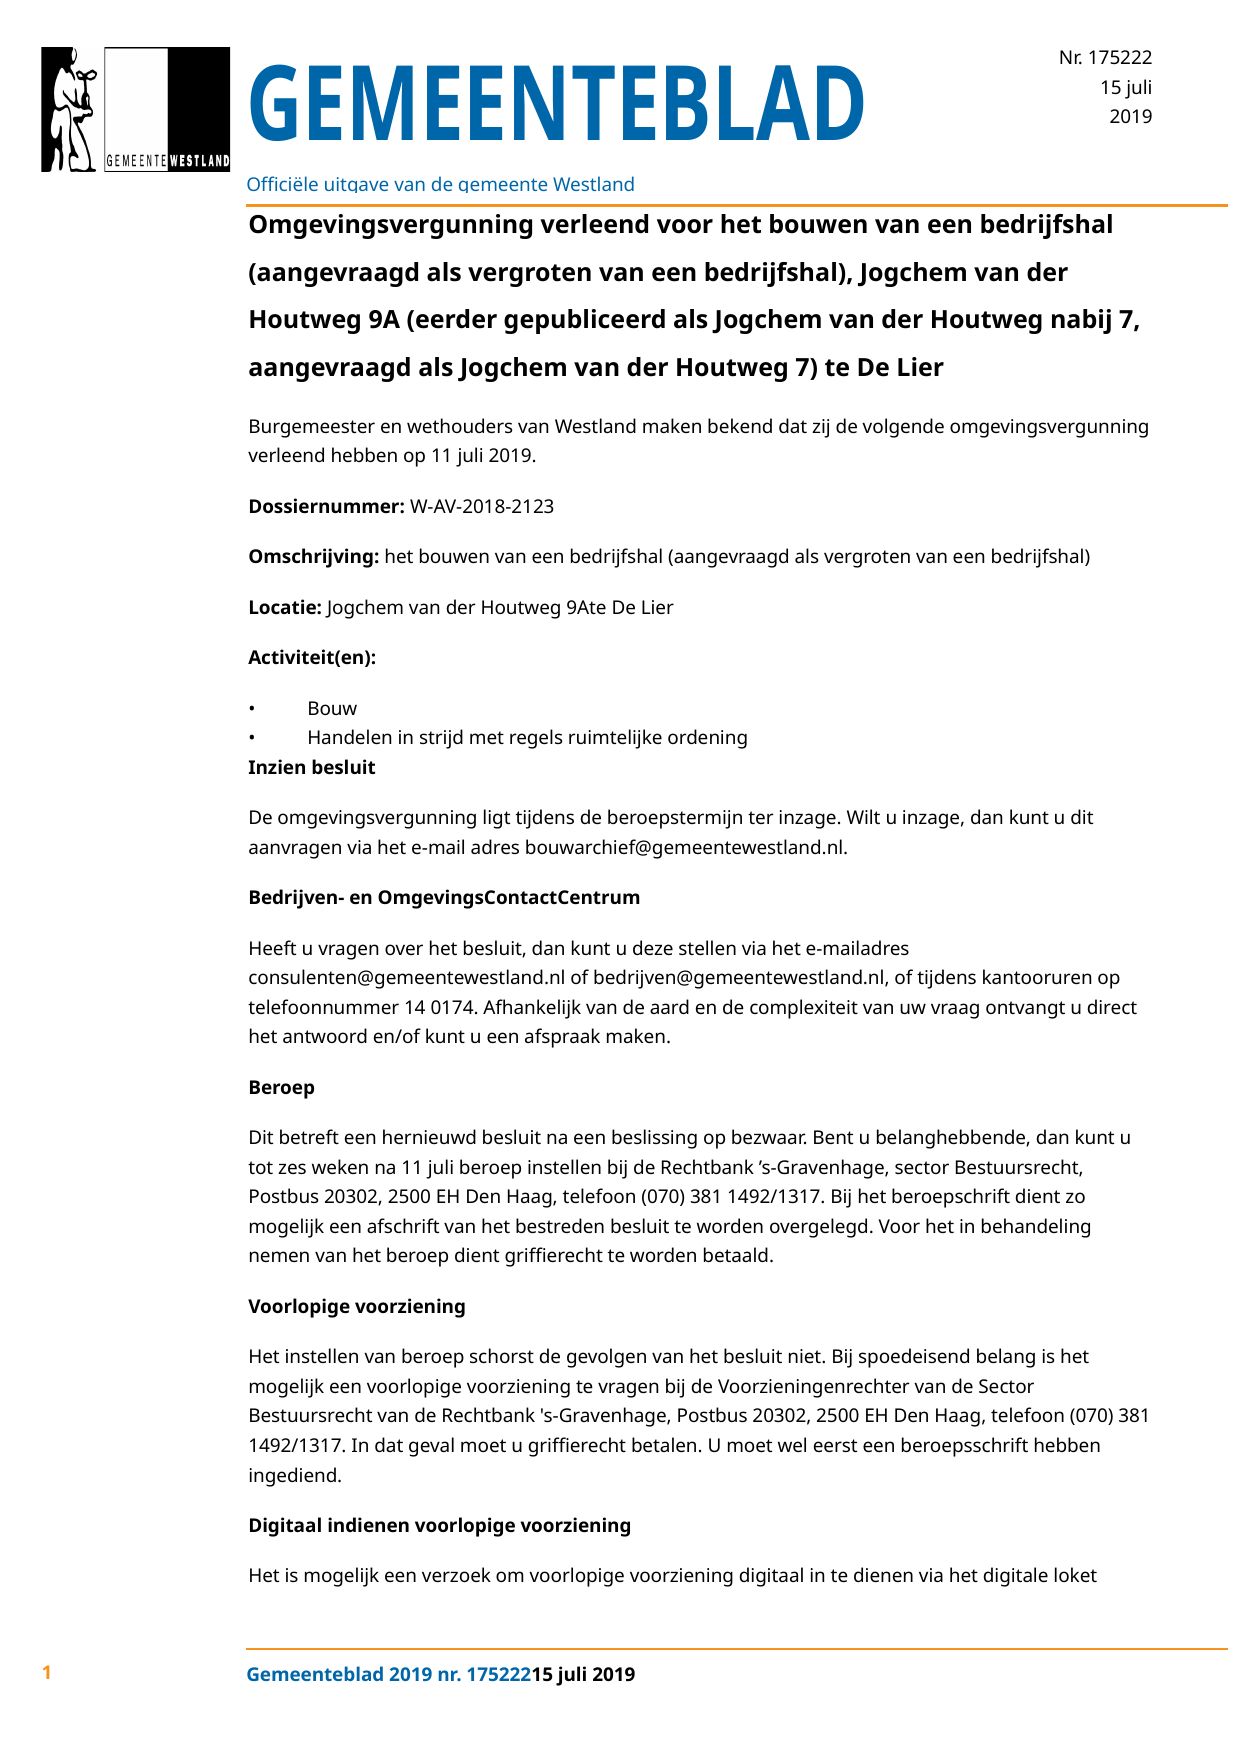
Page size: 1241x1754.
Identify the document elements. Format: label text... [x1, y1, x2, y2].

text Activiteit(en): [248, 644, 1152, 670]
text Beroep [248, 1074, 1152, 1100]
text Burgemeester en wethouders van Westland maken bekend dat zij de volgende omgevingsvergunning verleend hebben op 11 juli 2019. [248, 413, 1152, 468]
text Bedrijven- en OmgevingsContactCentrum [248, 884, 1152, 910]
text Het instellen van beroep schorst de gevolgen van het besluit niet. Bij spoedeisend belang is het mogelijk een voorlopige voorziening te vragen bij de Voorzieningenrechter van de Sector Bestuursrecht van de Rechtbank 's-Gravenhage, Postbus 20302, 2500 EH Den Haag, telefoon (070) 381 1492/1317. In dat geval moet u griffierecht betalen. U moet wel eerst een beroepsschrift hebben ingediend. [248, 1343, 1152, 1488]
text Het is mogelijk een verzoek om voorlopige voorziening digitaal in te dienen via het digitale loket [248, 1563, 1152, 1588]
text Digitaal indienen voorlopige voorziening [248, 1512, 1152, 1538]
text Locatie: Jogchem van der Houtweg 9Ate De Lier [248, 594, 1152, 620]
text De omgevingsvergunning ligt tijdens de beroepstermijn ter inzage. Wilt u inzage, dan kunt u dit aanvragen via het e-mail adres bouwarchief@gemeentewestland.nl. [248, 804, 1152, 860]
text Omgevingsvergunning verleend voor het bouwen van een bedrijfshal (aangevraagd als vergroten van een bedrijfshal), Jogchem van der Houtweg 9A (eerder gepubliceerd als Jogchem van der Houtweg nabij 7, aangevraagd als Jogchem van der Houtweg 7) te De Lier [248, 207, 1152, 384]
text Omschrijving: het bouwen van een bedrijfshal (aangevraagd als vergroten van een bedrijfshal) [248, 543, 1152, 569]
text Inzien besluit [248, 754, 1152, 780]
text Heeft u vragen over het besluit, dan kunt u deze stellen via het e-mailadres consulenten@gemeentewestland.nl of bedrijven@gemeentewestland.nl, of tijdens kantooruren op telefoonnummer 14 0174. Afhankelijk van de aard en de complexiteit van uw vraag ontvangt u direct het antwoord en/of kunt u een afspraak maken. [248, 935, 1152, 1049]
list Bouw [248, 695, 1152, 721]
text Voorlopige voorziening [248, 1293, 1152, 1319]
list Handelen in strijd met regels ruimtelijke ordening [248, 724, 1152, 750]
text Dit betreft een hernieuwd besluit na een beslissing op bezwaar. Bent u belanghebbende, dan kunt u tot zes weken na 11 juli beroep instellen bij de Rechtbank ’s-Gravenhage, sector Bestuursrecht, Postbus 20302, 2500 EH Den Haag, telefoon (070) 381 1492/1317. Bij het beroepschrift dient zo mogelijk een afschrift van het bestreden besluit te worden overgelegd. Voor het in behandeling nemen van het beroep dient griffierecht te worden betaald. [248, 1124, 1152, 1268]
picture [41, 47, 231, 172]
text Dossiernummer: W-AV-2018-2123 [248, 493, 1152, 519]
